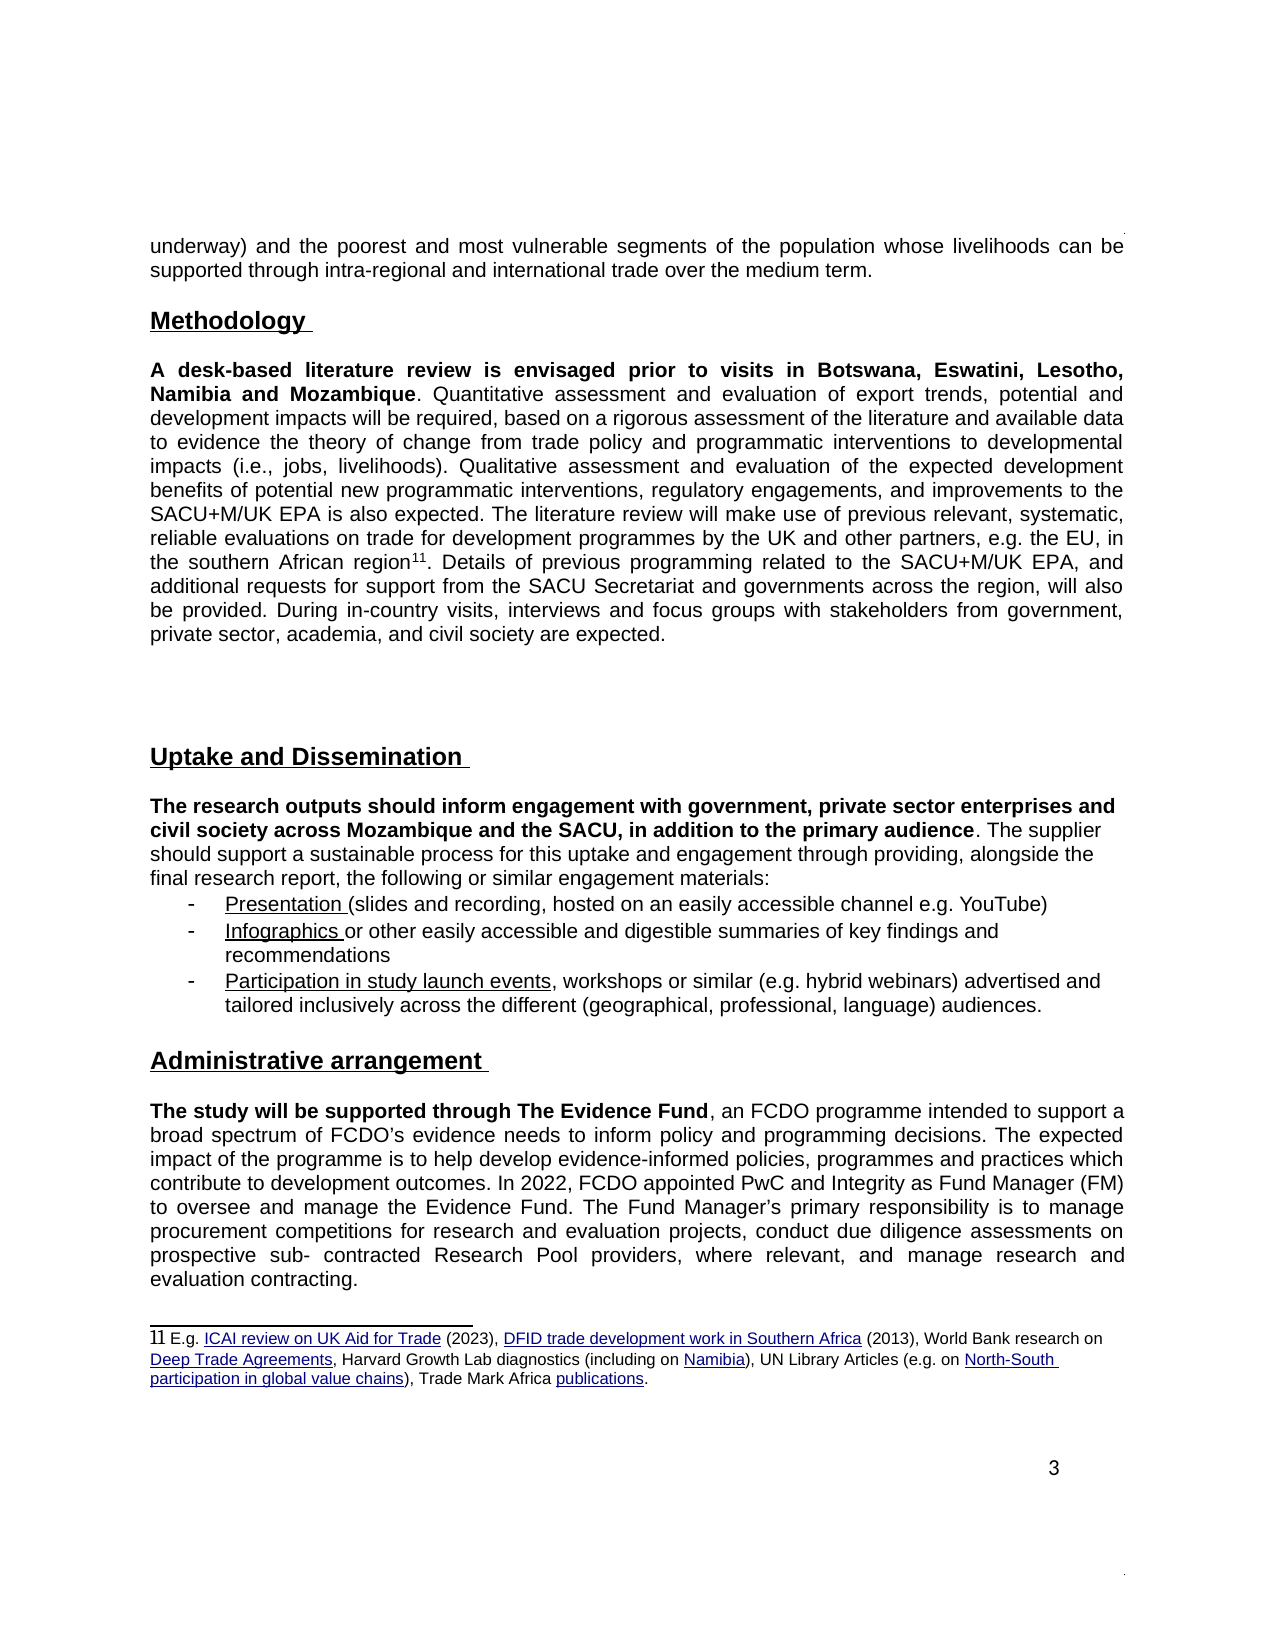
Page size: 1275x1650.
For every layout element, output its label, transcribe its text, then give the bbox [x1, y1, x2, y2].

list Presentation (slides and recording, hosted on an easily accessible channel e.g. YouTube) [187, 890, 1125, 917]
text Uptake and Dissemination [150, 742, 1125, 770]
text The study will be supported through The Evidence Fund, an FCDO programme intended to support a broad spectrum of FCDO’s evidence needs to inform policy and programming decisions. The expected impact of the programme is to help develop evidence-informed policies, programmes and practices which contribute to development outcomes. In 2022, FCDO appointed PwC and Integrity as Fund Manager (FM) to oversee and manage the Evidence Fund. The Fund Manager’s primary responsibility is to manage procurement competitions for research and evaluation projects, conduct due diligence assessments on prospective sub- contracted Research Pool providers, where relevant, and ​​​​manage research and evaluation contracting. [150, 1099, 1125, 1290]
list Infographics or other easily accessible and digestible summaries of key findings and recommendations [187, 917, 1125, 967]
text The research outputs should inform engagement with government, private sector enterprises and civil society across Mozambique and the SACU, in addition to the primary audience. The supplier should support a sustainable process for this uptake and engagement through providing, alongside the final research report, the following or similar engagement materials: [150, 794, 1125, 890]
text A desk-based literature review is envisaged prior to visits in Botswana, Eswatini, Lesotho, Namibia and Mozambique. Quantitative assessment and evaluation of export trends, potential and development impacts will be required, based on a rigorous assessment of the literature and available data to evidence the theory of change from trade policy and programmatic interventions to developmental impacts (i.e., jobs, livelihoods). Qualitative assessment and evaluation of the expected development benefits of potential new programmatic interventions, regulatory engagements, and improvements to the SACU+M/UK EPA is also expected. The literature review will make use of previous relevant, systematic, reliable evaluations on trade for development programmes by the UK and other partners, e.g. the EU, in the southern African region. Details of previous programming related to the SACU+M/UK EPA, and additional requests for support from the SACU Secretariat and governments across the region, will also be provided. During in-country visits, interviews and focus groups with stakeholders from government, private sector, academia, and civil society are expected. [150, 358, 1125, 646]
text Administrative arrangement [150, 1046, 1125, 1075]
text E.g. ICAI review on UK Aid for Trade (2023), DFID trade development work in Southern Africa (2013), World Bank research on Deep Trade Agreements, Harvard Growth Lab diagnostics (including on Namibia), UN Library Articles (e.g. on North-South participation in global value chains), Trade Mark Africa publications. [150, 1326, 1125, 1388]
list Participation in study launch events, workshops or similar (e.g. hybrid webinars) advertised and tailored inclusively across the different (geographical, professional, language) audiences. [187, 967, 1125, 1017]
text Methodology [150, 306, 1125, 334]
text underway) and the poorest and most vulnerable segments of the population whose livelihoods can be supported through intra-regional and international trade over the medium term. [150, 234, 1125, 282]
